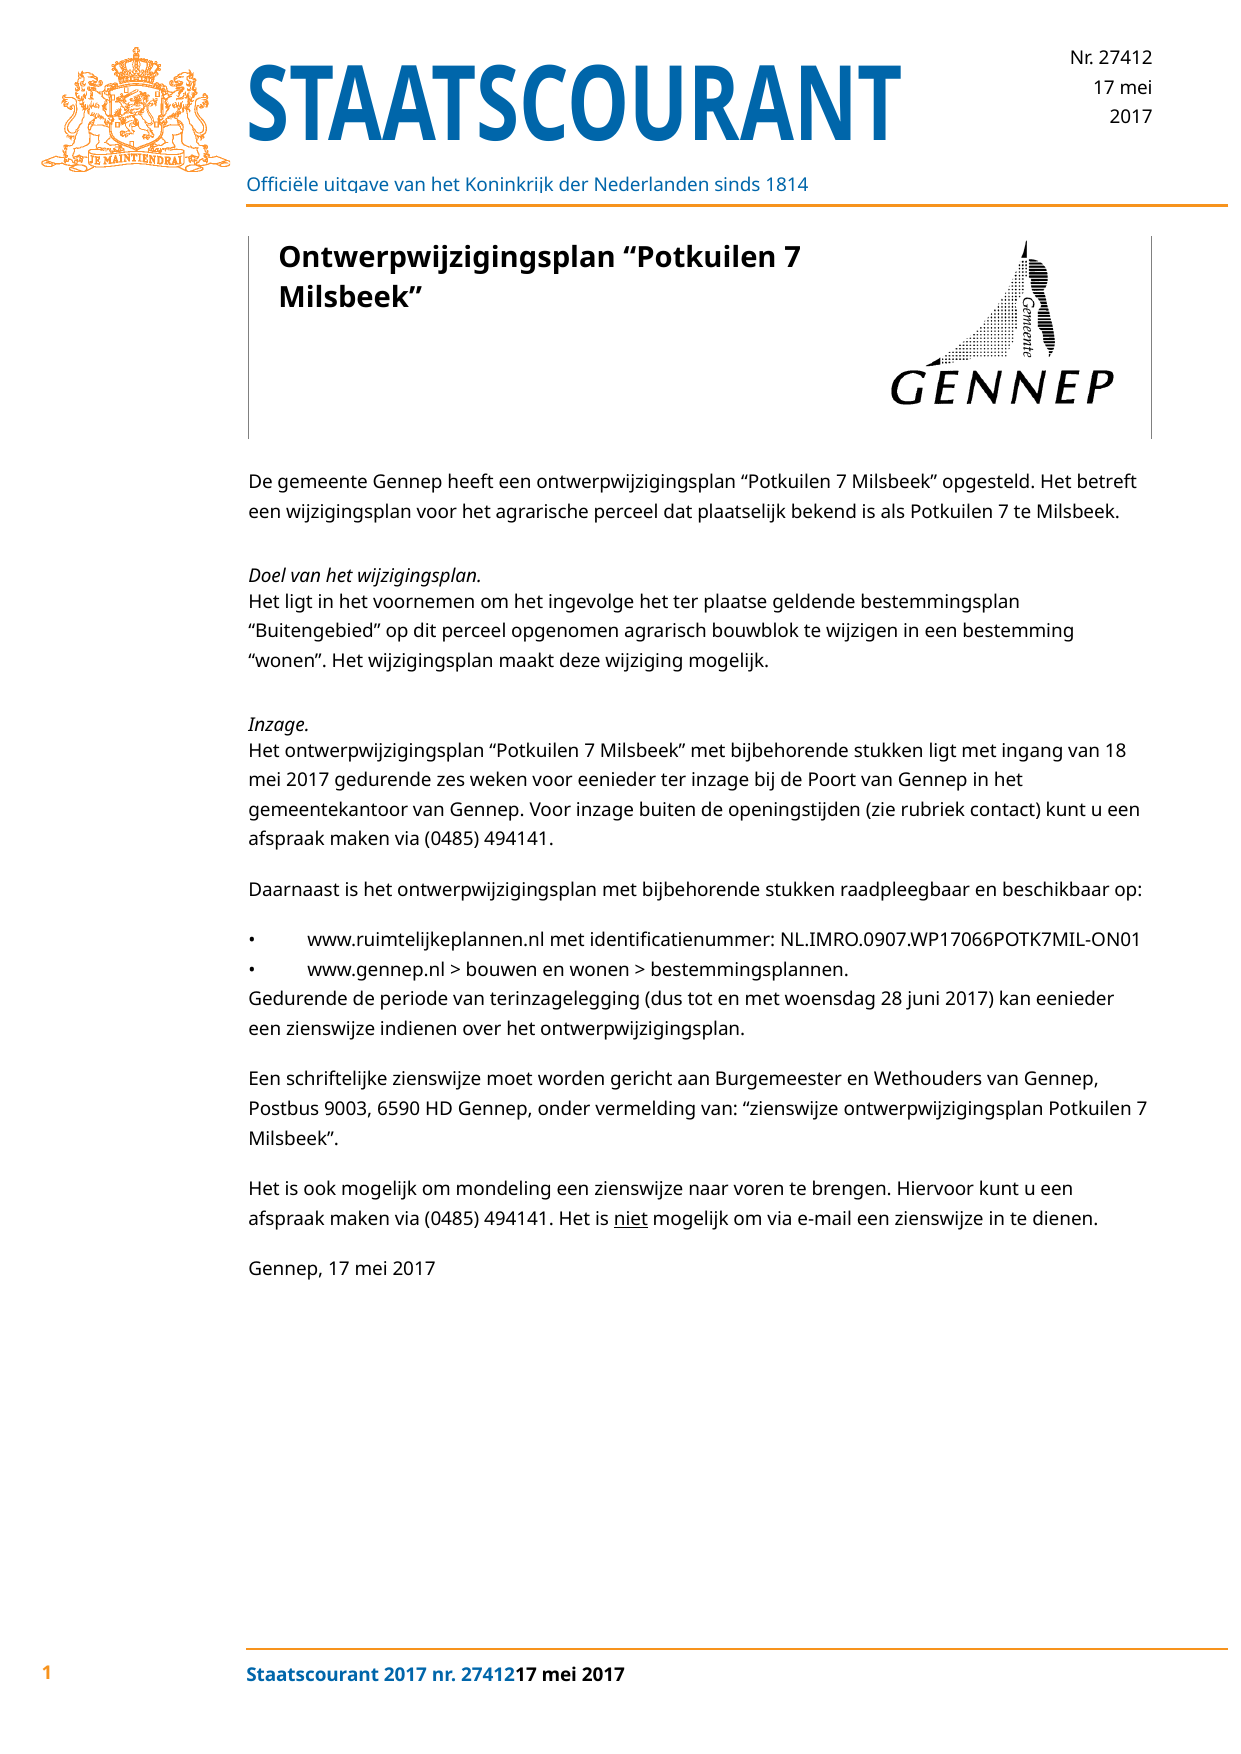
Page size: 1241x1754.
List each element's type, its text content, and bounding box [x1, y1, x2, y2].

table_header Ontwerpwijzigingsplan “Potkuilen 7 Milsbeek” [249, 236, 850, 439]
text Een schriftelijke zienswijze moet worden gericht aan Burgemeester en Wethouders van Gennep, Postbus 9003, 6590 HD Gennep, onder vermelding van: “zienswijze ontwerpwijzigingsplan Potkuilen 7 Milsbeek”. [248, 1066, 1152, 1150]
text Inzage. [248, 711, 1152, 737]
text Het ligt in het voornemen om het ingevolge het ter plaatse geldende bestemmingsplan “Buitengebied” op dit perceel opgenomen agrarisch bouwblok te wijzigen in een bestemming “wonen”. Het wijzigingsplan maakt deze wijziging mogelijk. [248, 588, 1152, 673]
picture [41, 47, 231, 172]
text Daarnaast is het ontwerpwijzigingsplan met bijbehorende stukken raadpleegbaar en beschikbaar op: [248, 876, 1152, 902]
text Gedurende de periode van terinzagelegging (dus tot en met woensdag 28 juni 2017) kan eenieder een zienswijze indienen over het ontwerpwijzigingsplan. [248, 986, 1152, 1041]
text Het is ook mogelijk om mondeling een zienswijze naar voren te brengen. Hiervoor kunt u een afspraak maken via (0485) 494141. Het is niet mogelijk om via e-mail een zienswijze in te dienen. [248, 1175, 1152, 1230]
list www.ruimtelijkeplannen.nl met identificatienummer: NL.IMRO.0907.WP17066POTK7MIL-ON01 [248, 926, 1152, 952]
text Doel van het wijzigingsplan. [248, 562, 1152, 588]
text Het ontwerpwijzigingsplan “Potkuilen 7 Milsbeek” met bijbehorende stukken ligt met ingang van 18 mei 2017 gedurende zes weken voor eenieder ter inzage bij de Poort van Gennep in het gemeentekantoor van Gennep. Voor inzage buiten de openingstijden (zie rubriek contact) kunt u een afspraak maken via (0485) 494141. [248, 737, 1152, 851]
table_header [850, 236, 883, 413]
list www.gennep.nl > bouwen en wonen > bestemmingsplannen. [248, 956, 1152, 982]
text Gennep, 17 mei 2017 [248, 1255, 1152, 1281]
table_header [850, 414, 1151, 439]
text De gemeente Gennep heeft een ontwerpwijzigingsplan “Potkuilen 7 Milsbeek” opgesteld. Het betreft een wijzigingsplan voor het agrarische perceel dat plaatselijk bekend is als Potkuilen 7 te Milsbeek. [248, 469, 1152, 524]
table_header [1118, 236, 1151, 413]
picture [883, 236, 1118, 414]
